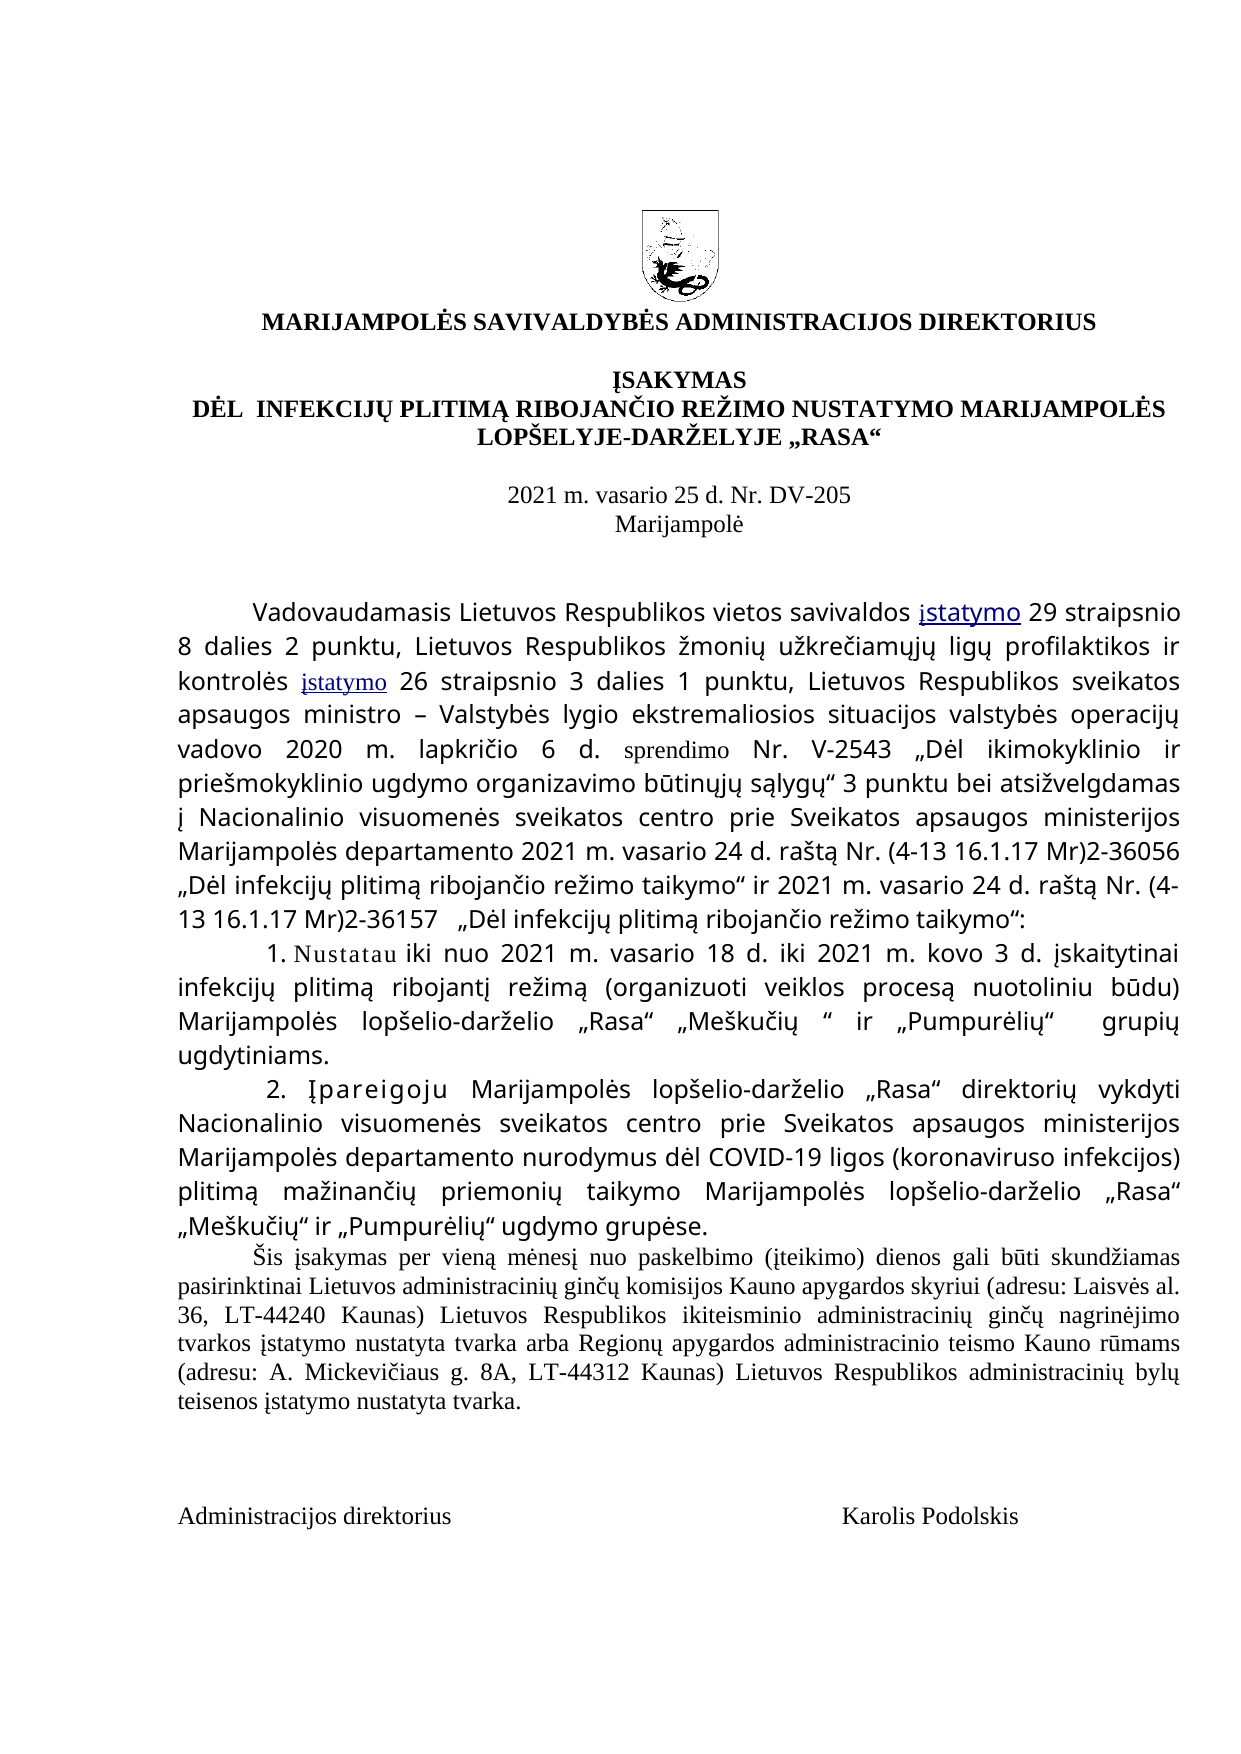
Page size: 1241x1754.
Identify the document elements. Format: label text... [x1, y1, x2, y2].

text Vadovaudamasis Lietuvos Respublikos vietos savivaldos įstatymo 29 straipsnio 8 dalies 2 punktu, Lietuvos Respublikos žmonių užkrečiamųjų ligų profilaktikos ir kontrolės įstatymo 26 straipsnio 3 dalies 1 punktu, Lietuvos Respublikos sveikatos apsaugos ministro – Valstybės lygio ekstremaliosios situacijos valstybės operacijų vadovo 2020 m. lapkričio 6 d. sprendimo Nr. V-2543 „Dėl ikimokyklinio ir priešmokyklinio ugdymo organizavimo būtinųjų sąlygų“ 3 punktu bei atsižvelgdamas į Nacionalinio visuomenės sveikatos centro prie Sveikatos apsaugos ministerijos Marijampolės departamento 2021 m. vasario 24 d. raštą Nr. (4-13 16.1.17 Mr)2-36056 „Dėl infekcijų plitimą ribojančio režimo taikymo“ ir 2021 m. vasario 24 d. raštą Nr. (4-13 16.1.17 Mr)2-36157 „Dėl infekcijų plitimą ribojančio režimo taikymo“: [177, 595, 1181, 936]
text 1. Nustatau iki nuo 2021 m. vasario 18 d. iki 2021 m. kovo 3 d. įskaitytinai infekcijų plitimą ribojantį režimą (organizuoti veiklos procesą nuotoliniu būdu) Marijampolės lopšelio-darželio „Rasa“ „Meškučių “ ir „Pumpurėlių“ grupių ugdytiniams. [177, 936, 1181, 1072]
text MARIJAMPOLĖS SAVIVALDYBĖS ADMINISTRACIJOS DIREKTORIUS [177, 307, 1181, 336]
text DĖL INFEKCIJŲ PLITIMĄ RIBOJANČIO REŽIMO NUSTATYMO MARIJAMPOLĖS LOPŠELYJE-DARŽELYJE „RASA“ [177, 394, 1181, 451]
text Administracijos direktorius Karolis Podolskis [177, 1501, 1181, 1530]
text 2021 m. vasario 25 d. Nr. DV-205 [177, 480, 1181, 509]
text Šis įsakymas per vieną mėnesį nuo paskelbimo (įteikimo) dienos gali būti skundžiamas pasirinktinai Lietuvos administracinių ginčų komisijos Kauno apygardos skyriui (adresu: Laisvės al. 36, LT-44240 Kaunas) Lietuvos Respublikos ikiteisminio administracinių ginčų nagrinėjimo tvarkos įstatymo nustatyta tvarka arba Regionų apygardos administracinio teismo Kauno rūmams (adresu: A. Mickevičiaus g. 8A, LT-44312 Kaunas) Lietuvos Respublikos administracinių bylų teisenos įstatymo nustatyta tvarka. [177, 1242, 1181, 1415]
text ĮSAKYMAS [177, 365, 1181, 394]
text 2. Įpareigoju Marijampolės lopšelio-darželio „Rasa“ direktorių vykdyti Nacionalinio visuomenės sveikatos centro prie Sveikatos apsaugos ministerijos Marijampolės departamento nurodymus dėl COVID-19 ligos (koronaviruso infekcijos) plitimą mažinančių priemonių taikymo Marijampolės lopšelio-darželio „Rasa“ „Meškučių“ ir „Pumpurėlių“ ugdymo grupėse. [177, 1072, 1181, 1242]
text Marijampolė [177, 509, 1181, 537]
